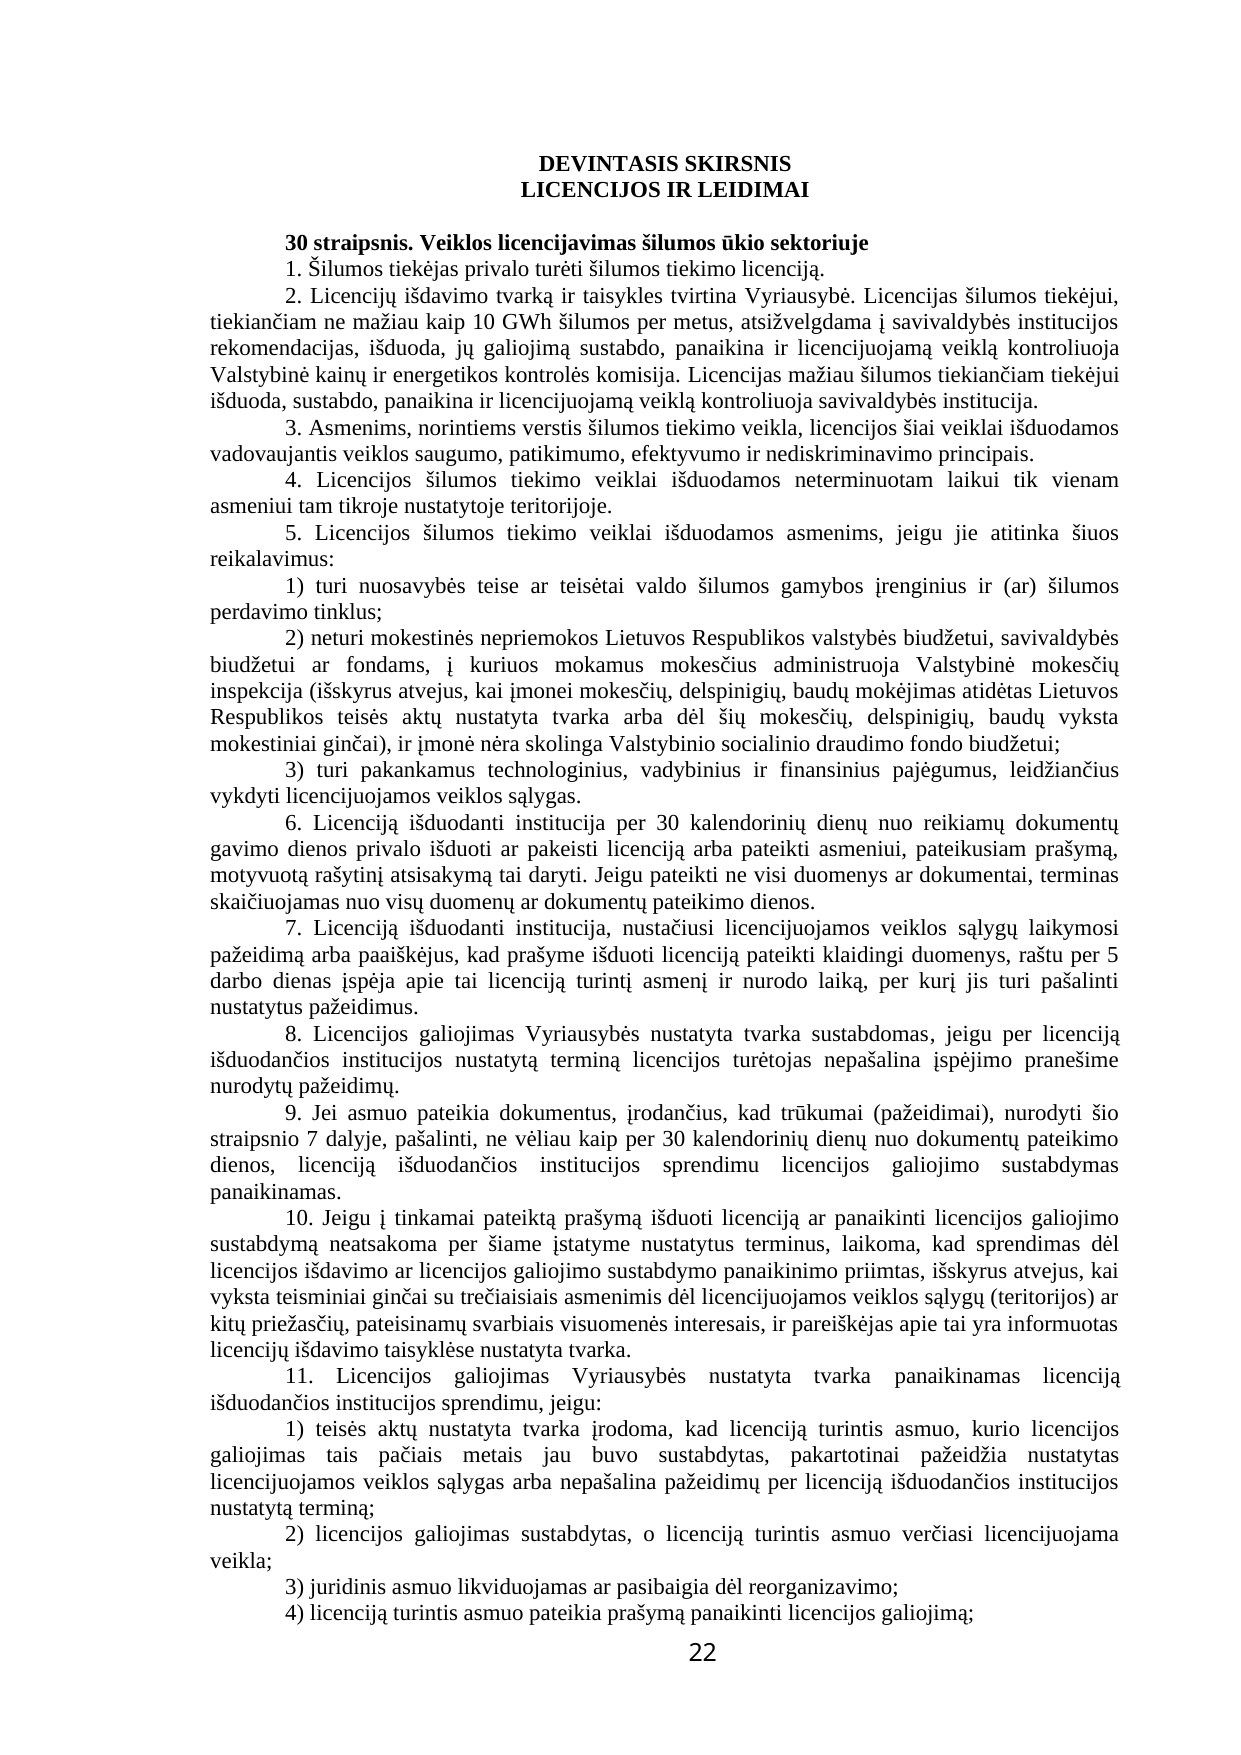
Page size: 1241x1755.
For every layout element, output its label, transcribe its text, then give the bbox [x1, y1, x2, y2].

text 2) licencijos galiojimas sustabdytas, o licenciją turintis asmuo verčiasi licencijuojama veikla; [210, 1520, 1120, 1573]
text 1. Šilumos tiekėjas privalo turėti šilumos tiekimo licenciją. [210, 255, 1120, 282]
text 10. Jeigu į tinkamai pateiktą prašymą išduoti licenciją ar panaikinti licencijos galiojimo sustabdymą neatsakoma per šiame įstatyme nustatytus terminus, laikoma, kad sprendimas dėl licencijos išdavimo ar licencijos galiojimo sustabdymo panaikinimo priimtas, išskyrus atvejus, kai vyksta teisminiai ginčai su trečiaisiais asmenimis dėl licencijuojamos veiklos sąlygų (teritorijos) ar kitų priežasčių, pateisinamų svarbiais visuomenės interesais, ir pareiškėjas apie tai yra informuotas licencijų išdavimo taisyklėse nustatyta tvarka. [210, 1204, 1120, 1362]
text DEVINTASIS SKIRSNIS [210, 150, 1120, 176]
text 3. Asmenims, norintiems verstis šilumos tiekimo veikla, licencijos šiai veiklai išduodamos vadovaujantis veiklos saugumo, patikimumo, efektyvumo ir nediskriminavimo principais. [210, 413, 1120, 466]
text 2. Licencijų išdavimo tvarką ir taisykles tvirtina Vyriausybė. Licencijas šilumos tiekėjui, tiekiančiam ne mažiau kaip 10 GWh šilumos per metus, atsižvelgdama į savivaldybės institucijos rekomendacijas, išduoda, jų galiojimą sustabdo, panaikina ir licencijuojamą veiklą kontroliuoja Valstybinė kainų ir energetikos kontrolės komisija. Licencijas mažiau šilumos tiekiančiam tiekėjui išduoda, sustabdo, panaikina ir licencijuojamą veiklą kontroliuoja savivaldybės institucija. [210, 282, 1120, 413]
text 5. Licencijos šilumos tiekimo veiklai išduodamos asmenims, jeigu jie atitinka šiuos reikalavimus: [210, 519, 1120, 572]
text 6. Licenciją išduodanti institucija per 30 kalendorinių dienų nuo reikiamų dokumentų gavimo dienos privalo išduoti ar pakeisti licenciją arba pateikti asmeniui, pateikusiam prašymą, motyvuotą rašytinį atsisakymą tai daryti. Jeigu pateikti ne visi duomenys ar dokumentai, terminas skaičiuojamas nuo visų duomenų ar dokumentų pateikimo dienos. [210, 809, 1120, 914]
text 11. Licencijos galiojimas Vyriausybės nustatyta tvarka panaikinamas licenciją išduodančios institucijos sprendimu, jeigu: [210, 1362, 1120, 1415]
text 3) juridinis asmuo likviduojamas ar pasibaigia dėl reorganizavimo; [210, 1573, 1120, 1599]
text 1) teisės aktų nustatyta tvarka įrodoma, kad licenciją turintis asmuo, kurio licencijos galiojimas tais pačiais metais jau buvo sustabdytas, pakartotinai pažeidžia nustatytas licencijuojamos veiklos sąlygas arba nepašalina pažeidimų per licenciją išduodančios institucijos nustatytą terminą; [210, 1415, 1120, 1520]
text LICENCIJOS IR LEIDIMAI [210, 176, 1120, 203]
text 7. Licenciją išduodanti institucija, nustačiusi licencijuojamos veiklos sąlygų laikymosi pažeidimą arba paaiškėjus, kad prašyme išduoti licenciją pateikti klaidingi duomenys, raštu per 5 darbo dienas įspėja apie tai licenciją turintį asmenį ir nurodo laiką, per kurį jis turi pašalinti nustatytus pažeidimus. [210, 914, 1120, 1020]
text 3) turi pakankamus technologinius, vadybinius ir finansinius pajėgumus, leidžiančius vykdyti licencijuojamos veiklos sąlygas. [210, 756, 1120, 809]
text 9. Jei asmuo pateikia dokumentus, įrodančius, kad trūkumai (pažeidimai), nurodyti šio straipsnio 7 dalyje, pašalinti, ne vėliau kaip per 30 kalendorinių dienų nuo dokumentų pateikimo dienos, licenciją išduodančios institucijos sprendimu licencijos galiojimo sustabdymas panaikinamas. [210, 1099, 1120, 1204]
text 1) turi nuosavybės teise ar teisėtai valdo šilumos gamybos įrenginius ir (ar) šilumos perdavimo tinklus; [210, 572, 1120, 624]
text 30 straipsnis. Veiklos licencijavimas šilumos ūkio sektoriuje [210, 229, 1120, 255]
text 4. Licencijos šilumos tiekimo veiklai išduodamos neterminuotam laikui tik vienam asmeniui tam tikroje nustatytoje teritorijoje. [210, 466, 1120, 519]
text 8. Licencijos galiojimas Vyriausybės nustatyta tvarka sustabdomas, jeigu per licenciją išduodančios institucijos nustatytą terminą licencijos turėtojas nepašalina įspėjimo pranešime nurodytų pažeidimų. [210, 1020, 1120, 1099]
text 2) neturi mokestinės nepriemokos Lietuvos Respublikos valstybės biudžetui, savivaldybės biudžetui ar fondams, į kuriuos mokamus mokesčius administruoja Valstybinė mokesčių inspekcija (išskyrus atvejus, kai įmonei mokesčių, delspinigių, baudų mokėjimas atidėtas Lietuvos Respublikos teisės aktų nustatyta tvarka arba dėl šių mokesčių, delspinigių, baudų vyksta mokestiniai ginčai), ir įmonė nėra skolinga Valstybinio socialinio draudimo fondo biudžetui; [210, 624, 1120, 756]
text 4) licenciją turintis asmuo pateikia prašymą panaikinti licencijos galiojimą; [210, 1599, 1120, 1626]
